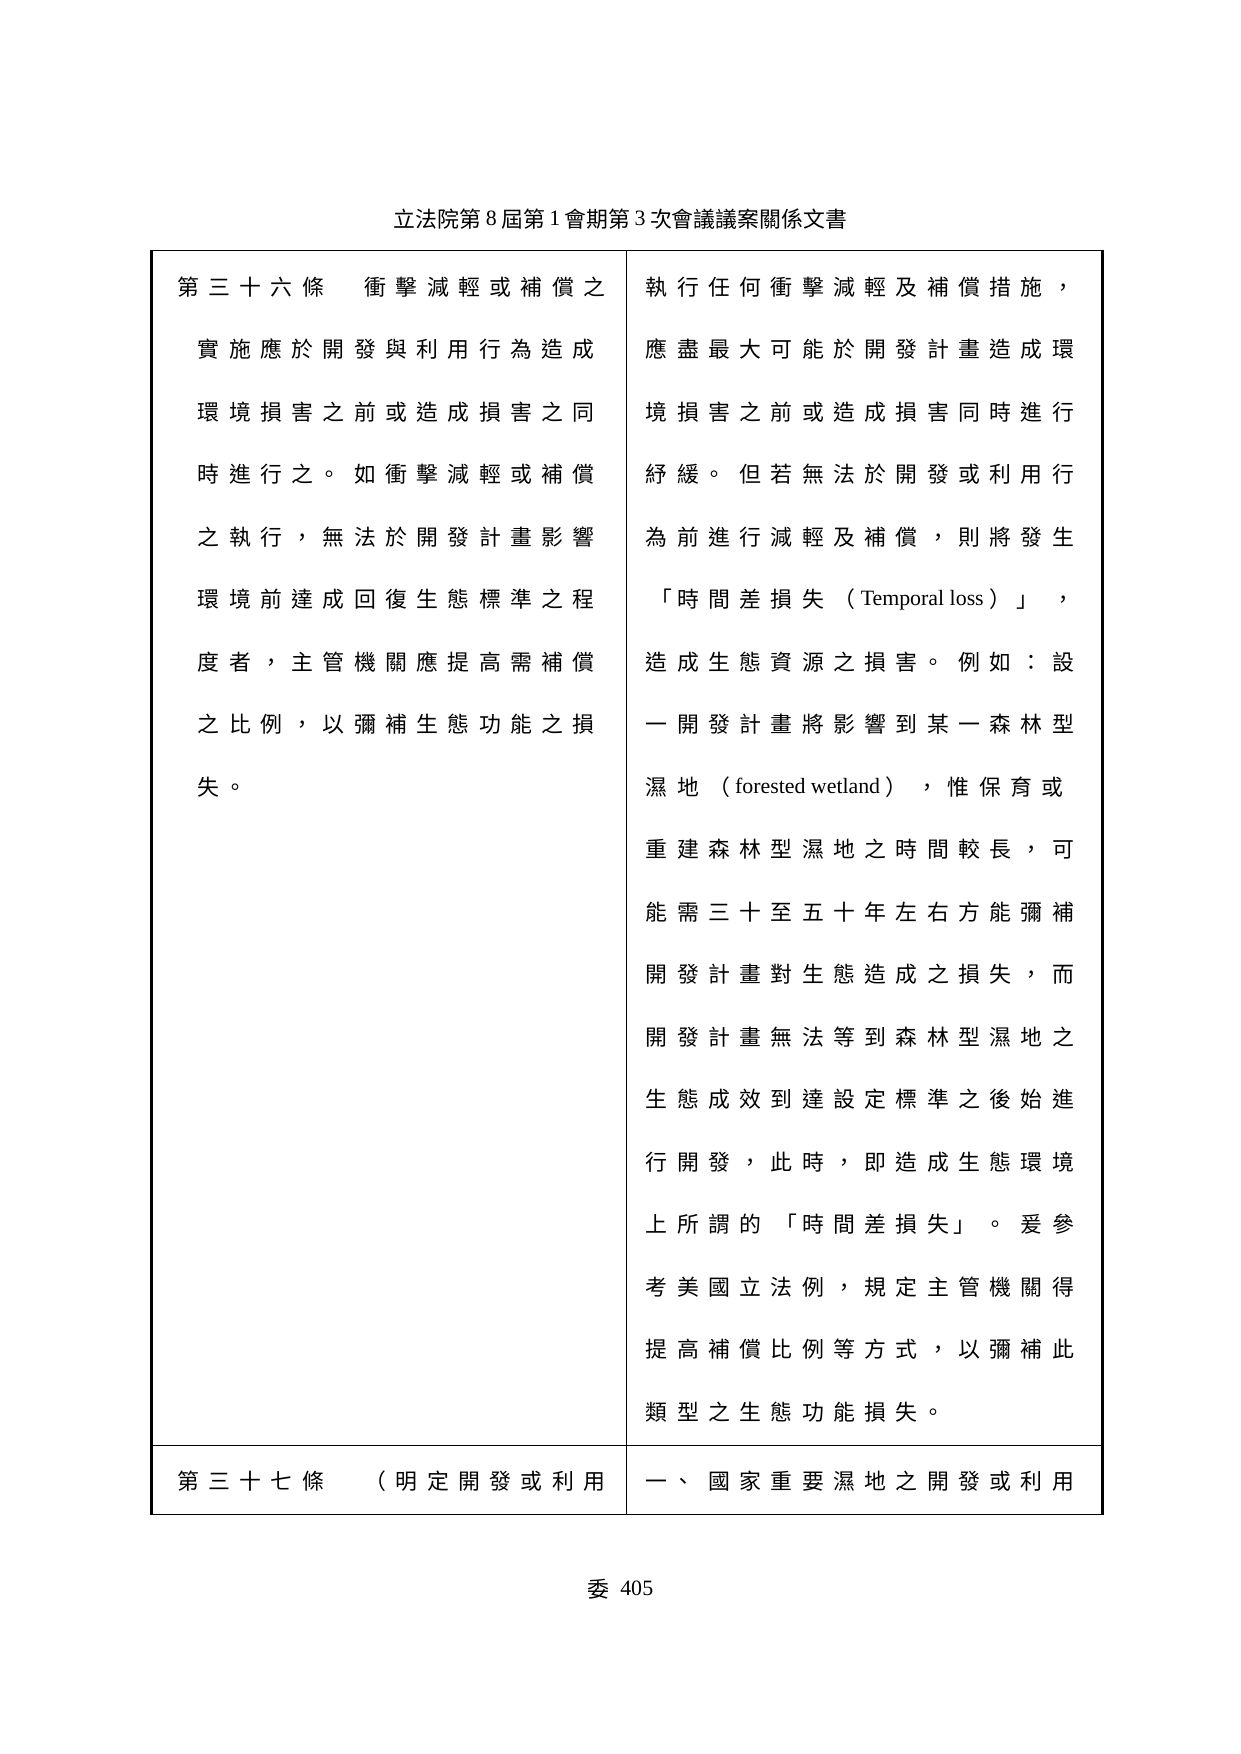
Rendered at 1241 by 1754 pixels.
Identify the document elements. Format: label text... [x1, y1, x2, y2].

table_cell 第三十六條 衝擊減輕或補償之實施應於開發與利用行為造成環境損害之前或造成損害之同時進行之。如衝擊減輕或補償之執行，無法於開發計畫影響環境前達成回復生態標準之程度者，主管機關應提高需補償之比例，以彌補生態功能之損失。 [153, 251, 626, 1444]
table_cell 一、國家重要濕地之開發或利用 [627, 1446, 1101, 1514]
table_cell 第三十七條 （明定開發或利用 [153, 1446, 626, 1514]
table_cell 執行任何衝擊減輕及補償措施，應盡最大可能於開發計畫造成環境損害之前或造成損害同時進行紓緩。但若無法於開發或利用行為前進行減輕及補償，則將發生「時間差損失（Temporal loss）」，造成生態資源之損害。例如：設一開發計畫將影響到某一森林型濕地（forested wetland），惟保育或重建森林型濕地之時間較長，可能需三十至五十年左右方能彌補開發計畫對生態造成之損失，而開發計畫無法等到森林型濕地之生態成效到達設定標準之後始進行開發，此時，即造成生態環境上所謂的「時間差損失」。爰參考美國立法例，規定主管機關得提高補償比例等方式，以彌補此類型之生態功能損失。 [627, 251, 1101, 1444]
